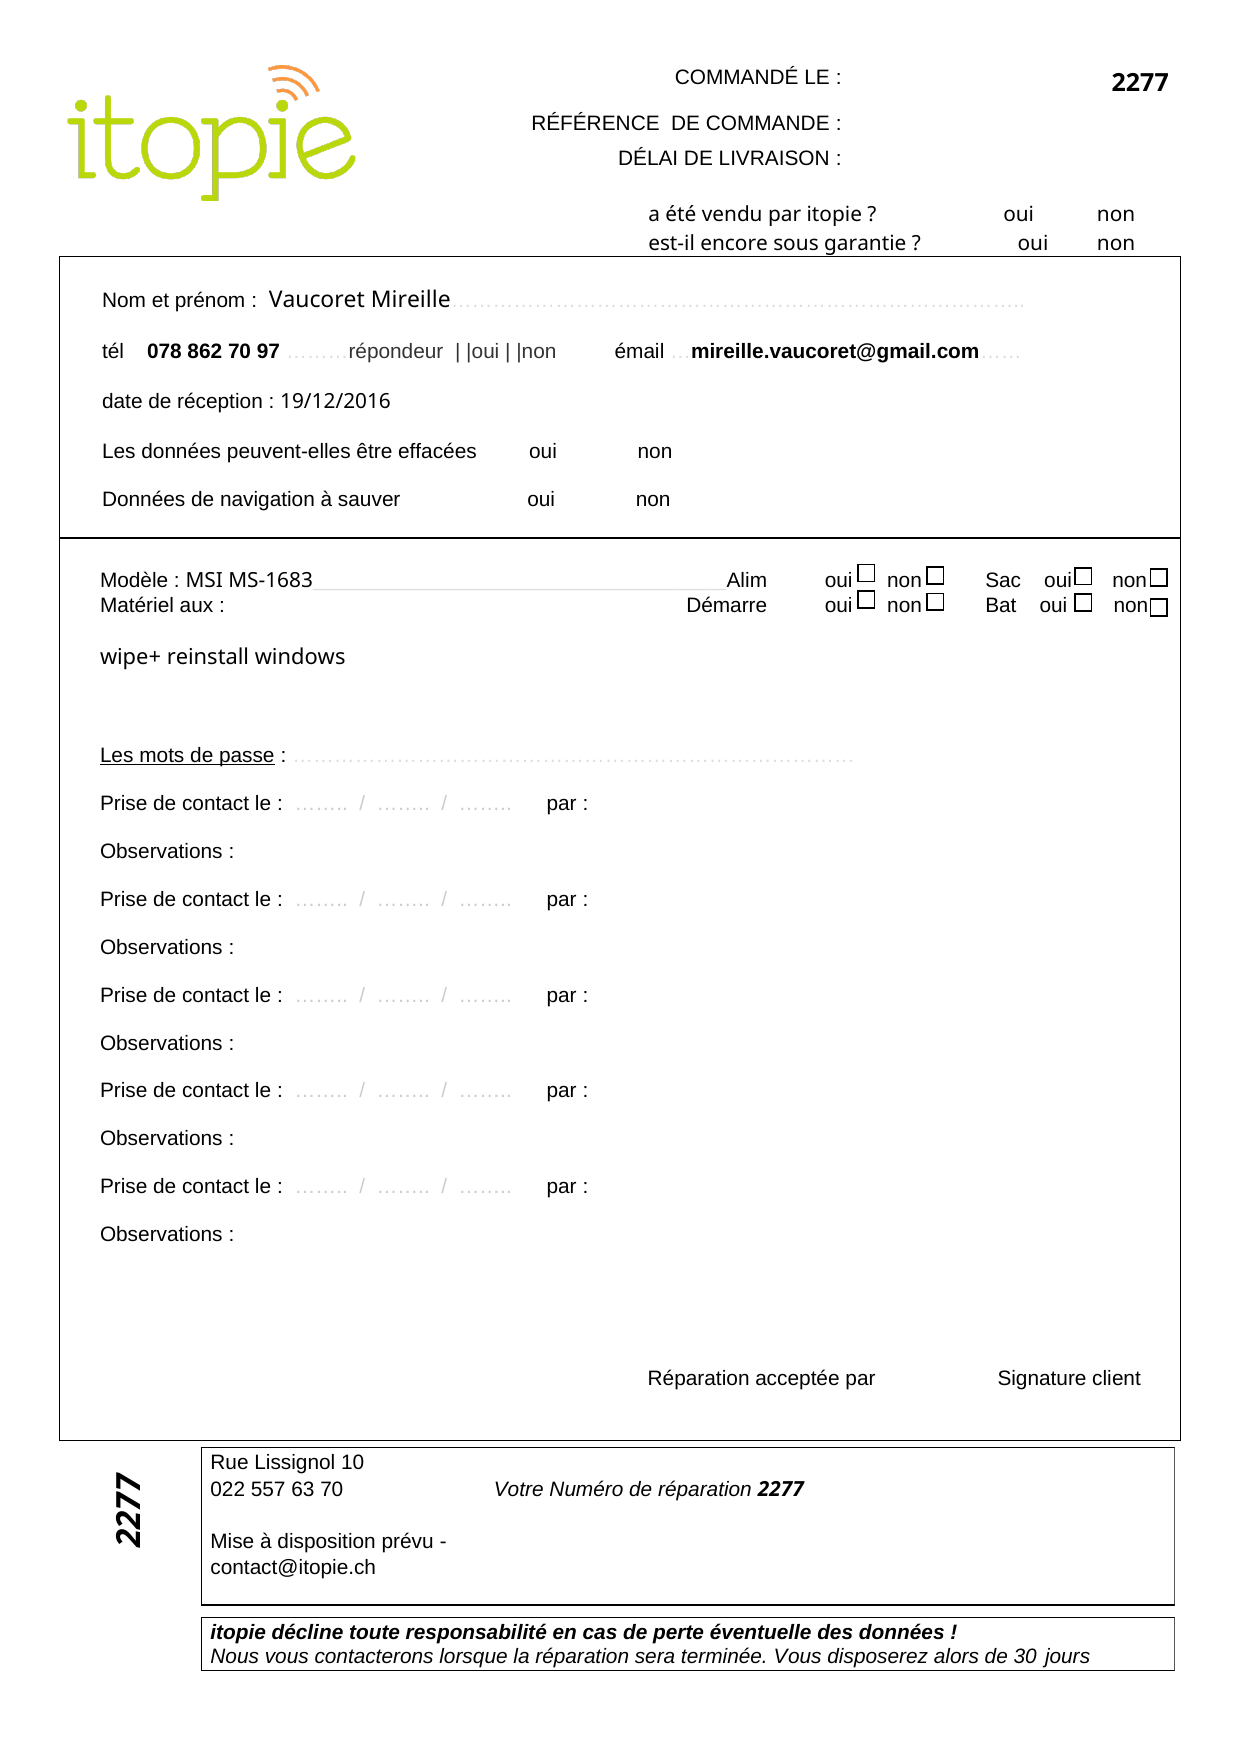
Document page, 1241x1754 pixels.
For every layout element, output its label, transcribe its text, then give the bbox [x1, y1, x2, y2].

picture [67, 65, 356, 201]
table_header COMMANDÉ LE : [490, 59, 847, 104]
table_cell [847, 105, 1180, 140]
text Matériel aux : Démarre oui non Bat oui non [60, 590, 1180, 617]
text Observations : [60, 1027, 1180, 1054]
text est-il encore sous garantie ? oui non [59, 228, 1181, 256]
table_cell RÉFÉRENCE DE COMMANDE : [490, 105, 847, 140]
text wipe+ reinstall windows [60, 638, 1180, 671]
table_header Rue Lissignol 10 022 557 63 70 Votre Numéro de réparation 2277 Mise à disposition prévu - contact@itopie.ch [195, 1441, 1180, 1611]
text Prise de contact le : …….. / …….. / …….. par : [60, 883, 1180, 911]
text Modèle : MSI MS-1683 Alim oui non Sac oui non [948, 562, 1180, 590]
text Réparation acceptée par Signature client [60, 1363, 1180, 1390]
text Prise de contact le : …….. / …….. / …….. par : [60, 979, 1180, 1006]
table_header 2277 [59, 1441, 195, 1677]
text Les données peuvent-elles être effacées oui non [60, 436, 1180, 463]
text Observations : [60, 1123, 1180, 1150]
text Prise de contact le : …….. / …….. / …….. par : [60, 1075, 1180, 1102]
table_header 2277 [847, 59, 1180, 104]
text Prise de contact le : …….. / …….. / …….. par : [60, 788, 1180, 815]
table_cell itopie décline toute responsabilité en cas de perte éventuelle des données ! Nous vous contacterons lorsque la réparation sera terminée. Vous disposerez alors de 30 jours [195, 1611, 1180, 1677]
text date de réception : 19/12/2016 [60, 383, 1180, 415]
text tél 078 862 70 97 ………répondeur | |oui | |non émail …mireille.vaucoret@gmail.com…… [60, 335, 1180, 362]
text Modèle : MSI MS-1683 Alim oui non Sac oui non [60, 562, 856, 590]
text Observations : [60, 1219, 1180, 1246]
text Modèle : MSI MS-1683 Alim oui non Sac oui non [879, 562, 925, 590]
text Nom et prénom : Vaucoret Mireille……………………………………………………………………….. [60, 280, 1180, 314]
text Observations : [60, 836, 1180, 863]
table_cell [847, 140, 1180, 175]
text Données de navigation à sauver oui non [60, 484, 1180, 511]
table_cell DÉLAI DE LIVRAISON : [490, 140, 847, 175]
text a été vendu par itopie ? oui non [59, 199, 1181, 228]
text Observations : [60, 931, 1180, 958]
text Prise de contact le : …….. / …….. / …….. par : [60, 1171, 1180, 1198]
text Les mots de passe : ……………………………………………………………………… [60, 740, 1180, 767]
